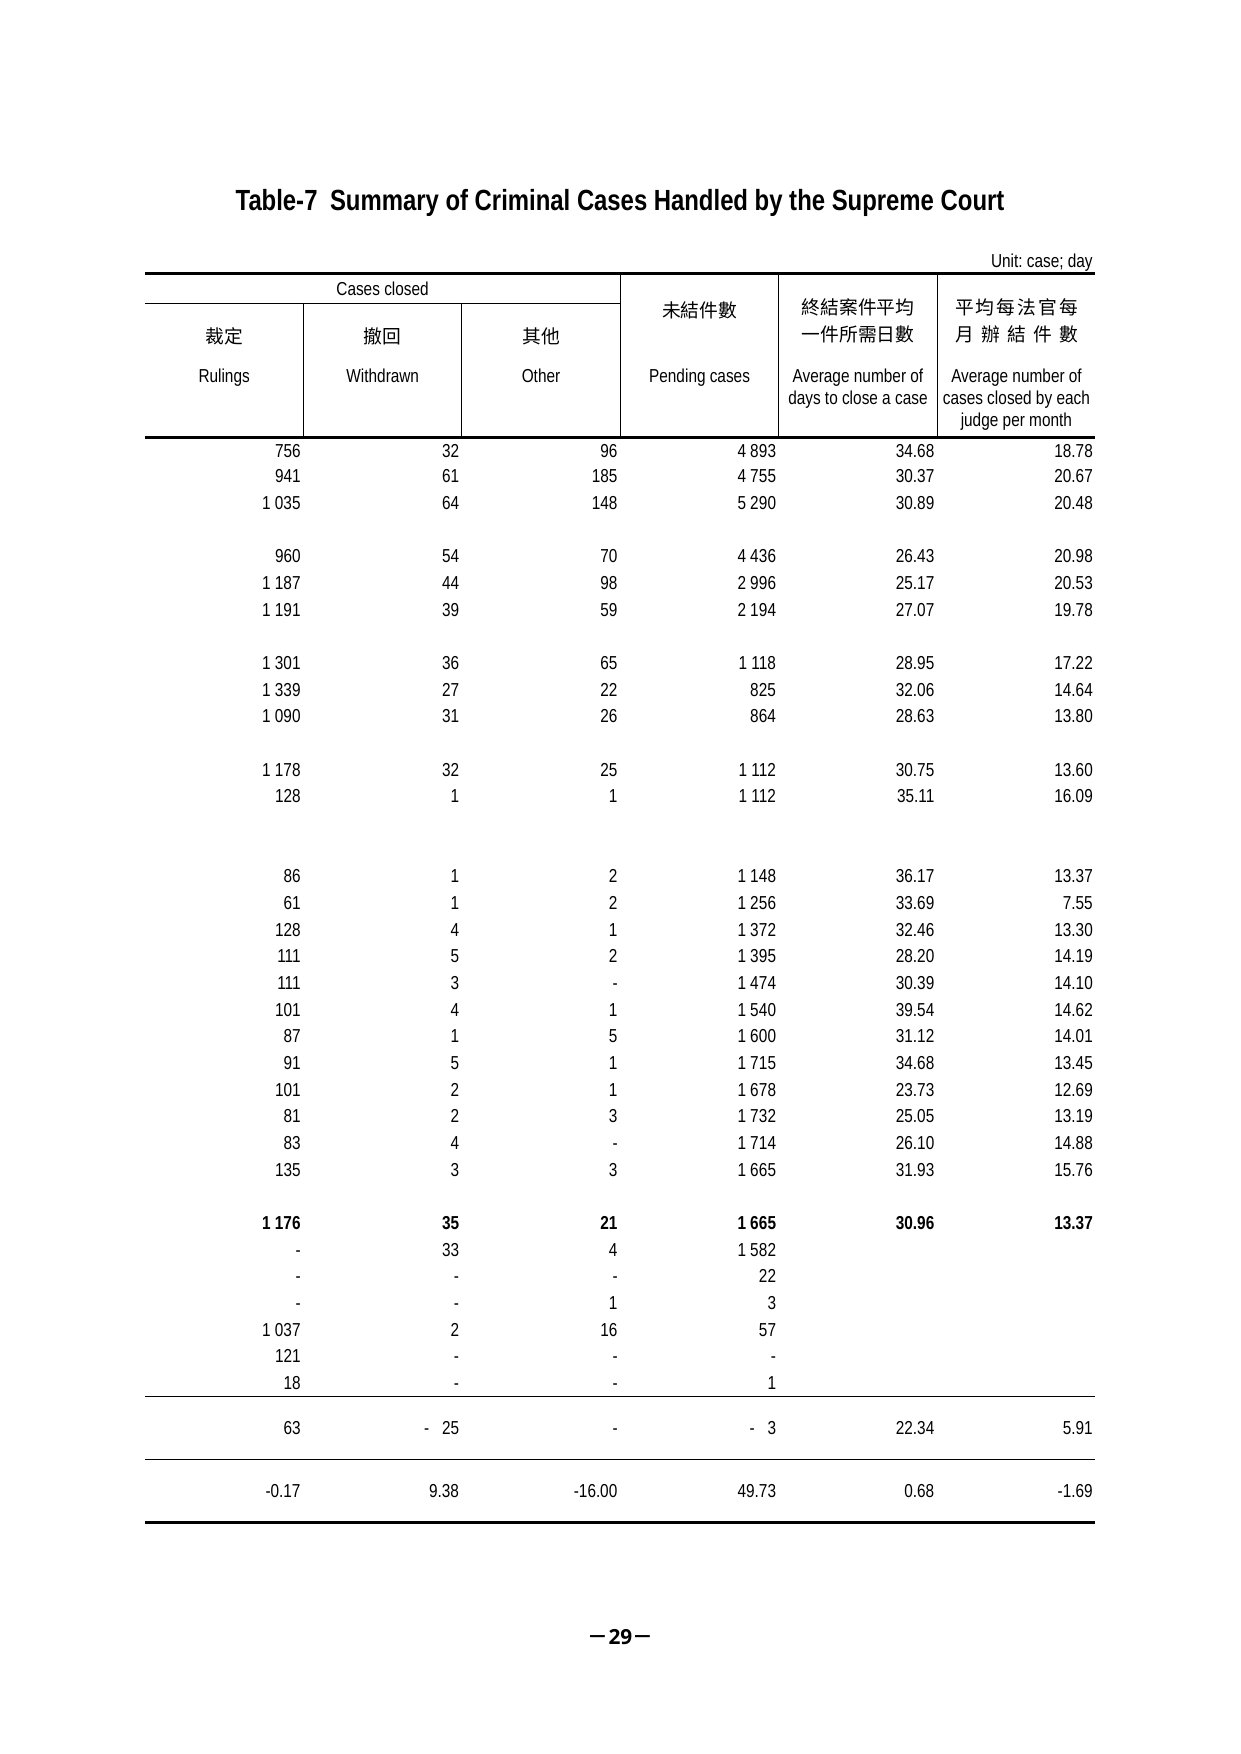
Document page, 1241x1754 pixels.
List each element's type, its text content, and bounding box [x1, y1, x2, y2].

table_cell 1 732 [620, 1103, 778, 1129]
table_cell [462, 516, 620, 543]
table_cell 16 [462, 1316, 620, 1343]
table_cell 2 [303, 1076, 462, 1103]
table_cell 32 [303, 439, 462, 463]
table_cell [937, 623, 1095, 649]
table_cell 1 474 [620, 970, 778, 996]
table_cell 21 [462, 1210, 620, 1236]
table_cell 70 [462, 543, 620, 569]
table_cell 1 [462, 783, 620, 809]
table_cell 1 [462, 1076, 620, 1103]
table_cell 1 035 [145, 490, 303, 516]
table_cell - [462, 1343, 620, 1369]
table_cell 13.30 [937, 916, 1095, 943]
table_cell [779, 516, 937, 543]
table_cell 4 436 [620, 543, 778, 569]
table_cell 64 [303, 490, 462, 516]
table_cell [303, 730, 462, 756]
table_cell 1 395 [620, 943, 778, 969]
table_cell [462, 810, 620, 836]
table_cell 27.07 [779, 596, 937, 623]
table_cell 9.38 [303, 1460, 462, 1521]
table_cell [937, 730, 1095, 756]
table_cell 2 996 [620, 570, 778, 596]
table_cell 1 148 [620, 863, 778, 889]
table_cell 39 [303, 596, 462, 623]
table_cell 86 [145, 863, 303, 889]
text Unit: case; day [148, 250, 1092, 272]
table_cell - [462, 1263, 620, 1289]
table_cell [145, 516, 303, 543]
table_cell 28.20 [779, 943, 937, 969]
table_cell 14.01 [937, 1023, 1095, 1049]
table_cell 98 [462, 570, 620, 596]
table_cell 63 [145, 1397, 303, 1459]
table_cell 960 [145, 543, 303, 569]
table_cell 1 090 [145, 703, 303, 729]
table_cell 3 [462, 1103, 620, 1129]
table_cell 13.19 [937, 1103, 1095, 1129]
table_cell 20.98 [937, 543, 1095, 569]
table_cell 15.76 [937, 1156, 1095, 1183]
table_cell 1 [303, 863, 462, 889]
table_cell 61 [145, 890, 303, 916]
table_cell - [145, 1290, 303, 1316]
table_cell 30.75 [779, 756, 937, 783]
table_cell [779, 810, 937, 836]
table_cell [779, 1370, 937, 1396]
table_cell 5.91 [937, 1397, 1095, 1459]
table_cell 28.63 [779, 703, 937, 729]
table_cell 3 [620, 1290, 778, 1316]
table_cell 5 [303, 1050, 462, 1076]
table_cell 1 187 [145, 570, 303, 596]
table_cell 1 [462, 1050, 620, 1076]
table_cell 1 665 [620, 1156, 778, 1183]
table_cell 941 [145, 463, 303, 489]
table_cell 96 [462, 439, 620, 463]
table_cell 49.73 [620, 1460, 778, 1521]
table_cell 18 [145, 1370, 303, 1396]
table_cell -1.69 [937, 1460, 1095, 1521]
table_cell - [462, 1370, 620, 1396]
table_cell [303, 810, 462, 836]
table_cell 25.17 [779, 570, 937, 596]
table_cell 33.69 [779, 890, 937, 916]
table_cell 28.95 [779, 650, 937, 676]
table_cell 35.11 [779, 783, 937, 809]
table_cell 1 037 [145, 1316, 303, 1343]
table_cell [779, 1343, 937, 1369]
table_cell 864 [620, 703, 778, 729]
table_cell [145, 623, 303, 649]
table_cell 14.64 [937, 676, 1095, 703]
table_cell [303, 1183, 462, 1209]
table_cell [937, 1343, 1095, 1369]
table_cell 128 [145, 783, 303, 809]
table_cell 1 [303, 783, 462, 809]
table_cell 13.45 [937, 1050, 1095, 1076]
table_cell 135 [145, 1156, 303, 1183]
table_cell [937, 516, 1095, 543]
table_cell 20.53 [937, 570, 1095, 596]
table_cell 1 339 [145, 676, 303, 703]
table_cell 1 678 [620, 1076, 778, 1103]
table_cell 39.54 [779, 996, 937, 1023]
table_cell 3 [303, 1156, 462, 1183]
table_cell [145, 810, 303, 836]
table_cell 26.10 [779, 1130, 937, 1156]
table_cell 1 600 [620, 1023, 778, 1049]
table_cell 2 [303, 1316, 462, 1343]
table_cell 101 [145, 996, 303, 1023]
table_cell 4 [303, 916, 462, 943]
table_cell 2 [303, 1103, 462, 1129]
table_cell Rulings [145, 365, 303, 436]
table_cell 25 [462, 756, 620, 783]
table_cell - [145, 1263, 303, 1289]
table_cell 1 [303, 1023, 462, 1049]
table_cell 34.68 [779, 1050, 937, 1076]
table_header 終結案件平均一件所需日數 [779, 275, 937, 365]
table_cell 87 [145, 1023, 303, 1049]
table_cell 5 290 [620, 490, 778, 516]
table_cell 1 372 [620, 916, 778, 943]
table_cell 1 256 [620, 890, 778, 916]
table_cell 59 [462, 596, 620, 623]
table_cell 2 194 [620, 596, 778, 623]
table_cell [145, 730, 303, 756]
table_cell - [303, 1290, 462, 1316]
table_cell [303, 516, 462, 543]
table_cell 18.78 [937, 439, 1095, 463]
table_cell 4 893 [620, 439, 778, 463]
table_cell 19.78 [937, 596, 1095, 623]
table_cell [620, 730, 778, 756]
table_cell 4 [303, 996, 462, 1023]
table_cell 1 540 [620, 996, 778, 1023]
table_cell - [303, 1263, 462, 1289]
table_cell 1 112 [620, 756, 778, 783]
table_cell 1 715 [620, 1050, 778, 1076]
table_cell 撤回 [304, 304, 461, 365]
table_cell [462, 1183, 620, 1209]
table_cell 101 [145, 1076, 303, 1103]
table_cell 31.93 [779, 1156, 937, 1183]
table_cell 32.06 [779, 676, 937, 703]
table_cell 13.37 [937, 1210, 1095, 1236]
table_cell 1 [462, 916, 620, 943]
table_cell -16.00 [462, 1460, 620, 1521]
table_cell [779, 1290, 937, 1316]
table_cell - [620, 1343, 778, 1369]
table_cell 128 [145, 916, 303, 943]
table_cell - [462, 970, 620, 996]
table_cell Other [462, 365, 620, 436]
table_cell Pending cases [621, 365, 778, 436]
table_cell [937, 810, 1095, 836]
table_cell 1 665 [620, 1210, 778, 1236]
table_cell 14.19 [937, 943, 1095, 969]
table_cell 20.67 [937, 463, 1095, 489]
table_cell 1 [303, 890, 462, 916]
table_cell 4 755 [620, 463, 778, 489]
table_cell - [145, 1236, 303, 1263]
table_cell 14.10 [937, 970, 1095, 996]
table_cell [779, 836, 937, 863]
table_cell 61 [303, 463, 462, 489]
table_cell 148 [462, 490, 620, 516]
table_cell [145, 836, 303, 863]
table_cell [779, 730, 937, 756]
table_cell 13.80 [937, 703, 1095, 729]
table_cell 1 [462, 1290, 620, 1316]
table_cell - 25 [303, 1397, 462, 1459]
table_cell [937, 1316, 1095, 1343]
table_cell [620, 810, 778, 836]
table_cell 其他 [462, 304, 620, 365]
table_cell 26 [462, 703, 620, 729]
table_cell 1 112 [620, 783, 778, 809]
table_cell 111 [145, 970, 303, 996]
table_cell 185 [462, 463, 620, 489]
table_cell 0.68 [779, 1460, 937, 1521]
table_cell 1 176 [145, 1210, 303, 1236]
table_cell 30.37 [779, 463, 937, 489]
table_cell 7.55 [937, 890, 1095, 916]
table_cell 22 [620, 1263, 778, 1289]
table_cell 13.60 [937, 756, 1095, 783]
table_cell 825 [620, 676, 778, 703]
table_cell 36 [303, 650, 462, 676]
table_cell 65 [462, 650, 620, 676]
table_cell 31.12 [779, 1023, 937, 1049]
table_cell 27 [303, 676, 462, 703]
table_cell 26.43 [779, 543, 937, 569]
table_cell 5 [303, 943, 462, 969]
table_cell 1 [620, 1370, 778, 1396]
table_header Cases closed [145, 275, 620, 303]
table_cell - [462, 1130, 620, 1156]
table_header 平均每法官每月辦結件數 [938, 275, 1095, 365]
table_cell 1 301 [145, 650, 303, 676]
table_cell 111 [145, 943, 303, 969]
table_cell 16.09 [937, 783, 1095, 809]
table_cell 32 [303, 756, 462, 783]
table_cell 3 [303, 970, 462, 996]
table_cell 83 [145, 1130, 303, 1156]
table_cell [145, 1183, 303, 1209]
table_cell 5 [462, 1023, 620, 1049]
table_cell 1 582 [620, 1236, 778, 1263]
text Table-7 Summary of Criminal Cases Handled by the Supreme Court [154, 183, 1087, 217]
table_cell 4 [303, 1130, 462, 1156]
table_cell [937, 1236, 1095, 1263]
table_cell 12.69 [937, 1076, 1095, 1103]
table_cell 756 [145, 439, 303, 463]
table_cell - [462, 1397, 620, 1459]
table_cell [937, 1290, 1095, 1316]
table_cell 30.96 [779, 1210, 937, 1236]
table_cell 31 [303, 703, 462, 729]
table_cell 33 [303, 1236, 462, 1263]
table_cell 54 [303, 543, 462, 569]
table_cell - [303, 1343, 462, 1369]
table_cell 22.34 [779, 1397, 937, 1459]
table_cell 1 178 [145, 756, 303, 783]
table_cell Average number of cases closed by each judge per month [938, 365, 1095, 436]
table_cell 36.17 [779, 863, 937, 889]
table_cell [779, 1236, 937, 1263]
table_cell 23.73 [779, 1076, 937, 1103]
table_cell 2 [462, 863, 620, 889]
table_cell [937, 836, 1095, 863]
table_cell 22 [462, 676, 620, 703]
table_cell [462, 623, 620, 649]
table_cell 1 714 [620, 1130, 778, 1156]
table_cell Withdrawn [304, 365, 461, 436]
table_header 未結件數 [621, 275, 778, 365]
table_cell [937, 1263, 1095, 1289]
table_cell 13.37 [937, 863, 1095, 889]
table_cell 1 191 [145, 596, 303, 623]
table_cell [303, 623, 462, 649]
table_cell 3 [462, 1156, 620, 1183]
table_cell [620, 516, 778, 543]
table_cell [779, 1183, 937, 1209]
table_cell 2 [462, 890, 620, 916]
table_cell [462, 836, 620, 863]
table_cell [620, 623, 778, 649]
table_cell [620, 1183, 778, 1209]
table_cell [462, 730, 620, 756]
table_cell Average number of days to close a case [779, 365, 937, 436]
table_cell -0.17 [145, 1460, 303, 1521]
table_cell 14.88 [937, 1130, 1095, 1156]
table_cell 17.22 [937, 650, 1095, 676]
table_cell 裁定 [145, 304, 303, 365]
table_cell [779, 623, 937, 649]
table_cell - 3 [620, 1397, 778, 1459]
table_cell [303, 836, 462, 863]
table_cell 32.46 [779, 916, 937, 943]
table_cell 1 118 [620, 650, 778, 676]
table_cell - [303, 1370, 462, 1396]
table_cell 44 [303, 570, 462, 596]
table_cell 20.48 [937, 490, 1095, 516]
table_cell 25.05 [779, 1103, 937, 1129]
table_cell 91 [145, 1050, 303, 1076]
table_cell 30.39 [779, 970, 937, 996]
table_cell 81 [145, 1103, 303, 1129]
table_cell [620, 836, 778, 863]
table_cell 34.68 [779, 439, 937, 463]
table_cell 35 [303, 1210, 462, 1236]
table_cell 121 [145, 1343, 303, 1369]
table_cell [937, 1183, 1095, 1209]
table_cell 4 [462, 1236, 620, 1263]
table_cell 57 [620, 1316, 778, 1343]
table_cell [779, 1263, 937, 1289]
table_cell 14.62 [937, 996, 1095, 1023]
table_cell 1 [462, 996, 620, 1023]
table_cell [779, 1316, 937, 1343]
table_cell 30.89 [779, 490, 937, 516]
table_cell [937, 1370, 1095, 1396]
table_cell 2 [462, 943, 620, 969]
